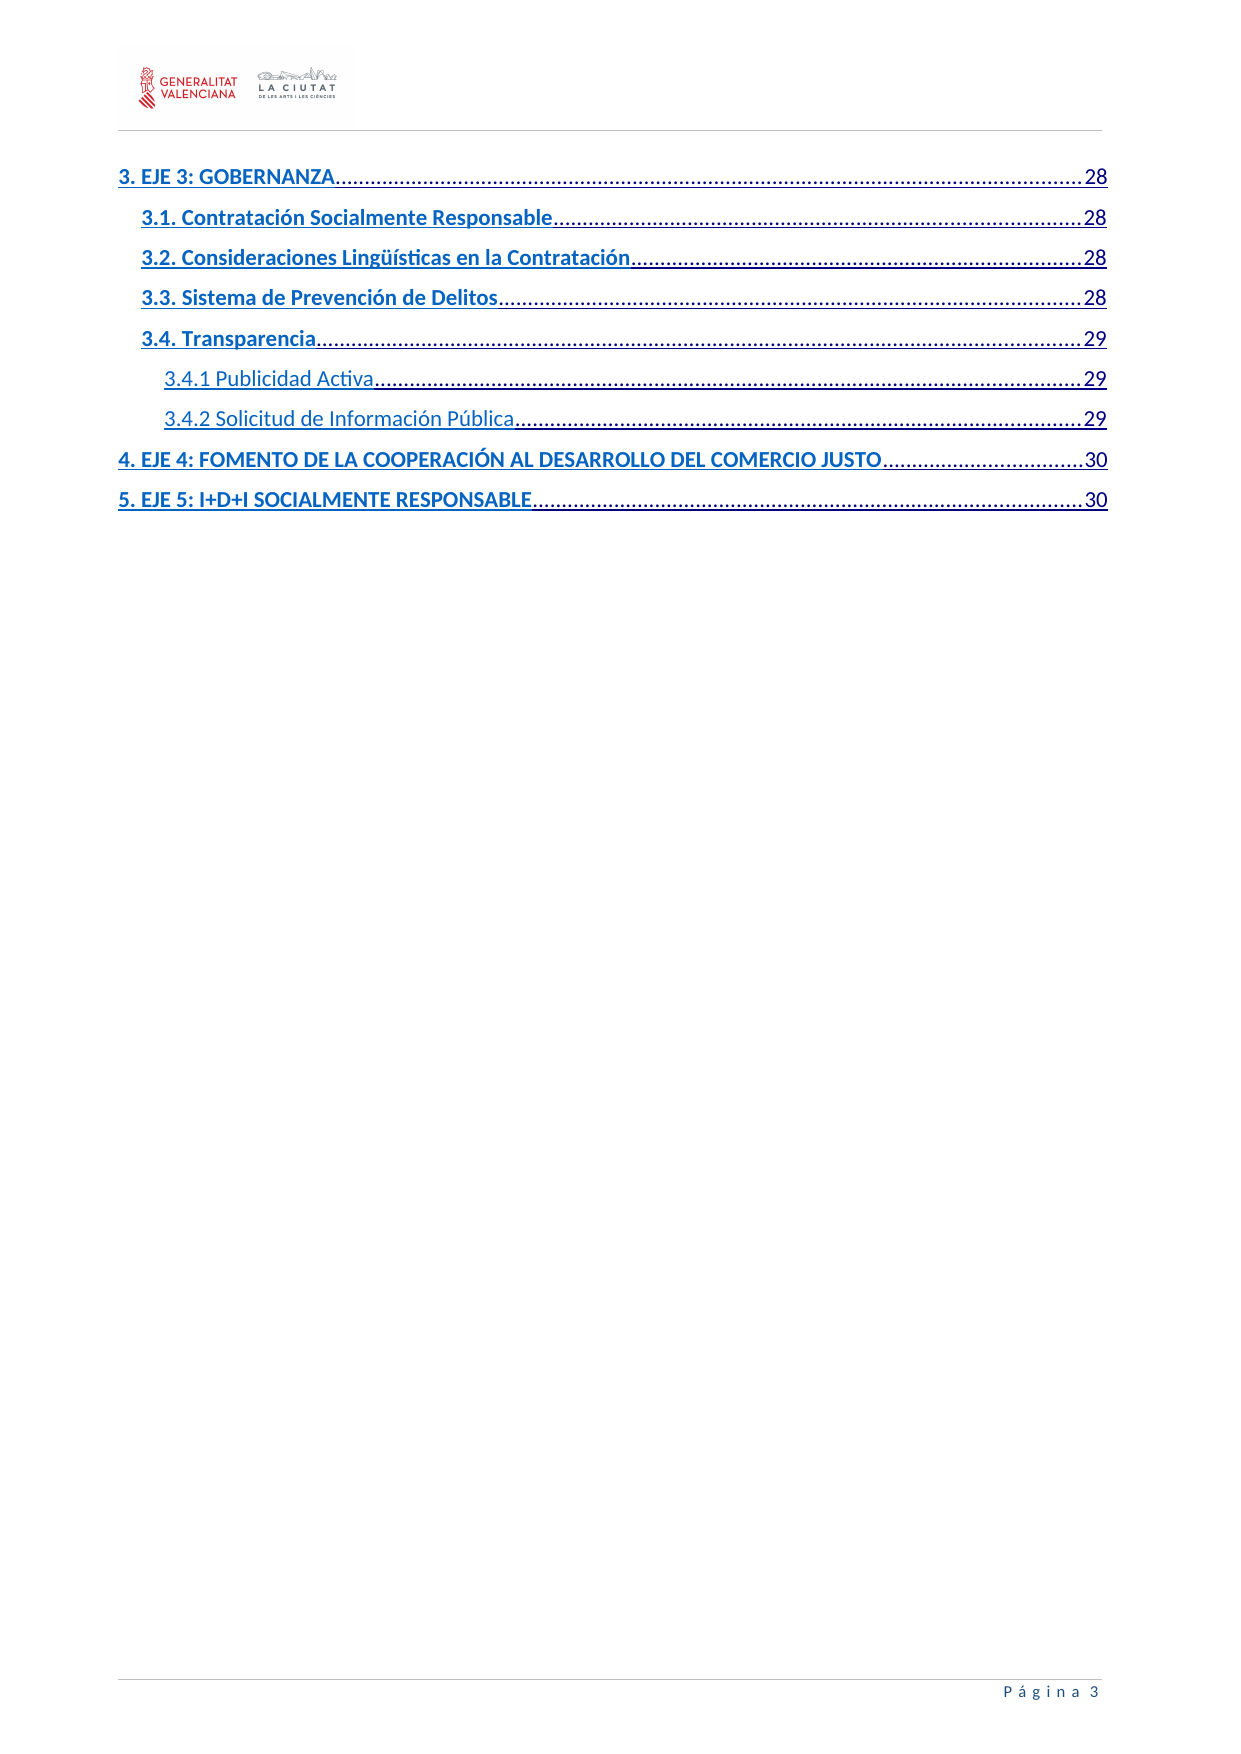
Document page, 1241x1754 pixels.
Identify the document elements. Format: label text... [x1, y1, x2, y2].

text 3. EJE 3: GOBERNANZA 28 [118, 162, 1107, 187]
text 3.4.1 Publicidad Activa 29 [164, 364, 1107, 388]
text 5. EJE 5: I+D+I SOCIALMENTE RESPONSABLE 30 [118, 485, 1107, 509]
text 3.4.2 Solicitud de Información Pública 29 [164, 404, 1107, 428]
text 4. EJE 4: FOMENTO DE LA COOPERACIÓN AL DESARROLLO DEL COMERCIO JUSTO 30 [118, 445, 1107, 469]
text 3.4. Transparencia 29 [141, 324, 1107, 348]
text 3.1. Contratación Socialmente Responsable 28 [141, 203, 1107, 227]
text 3.3. Sistema de Prevención de Delitos 28 [141, 283, 1107, 308]
text 3.2. Consideraciones Lingüísticas en la Contratación 28 [141, 243, 1107, 267]
